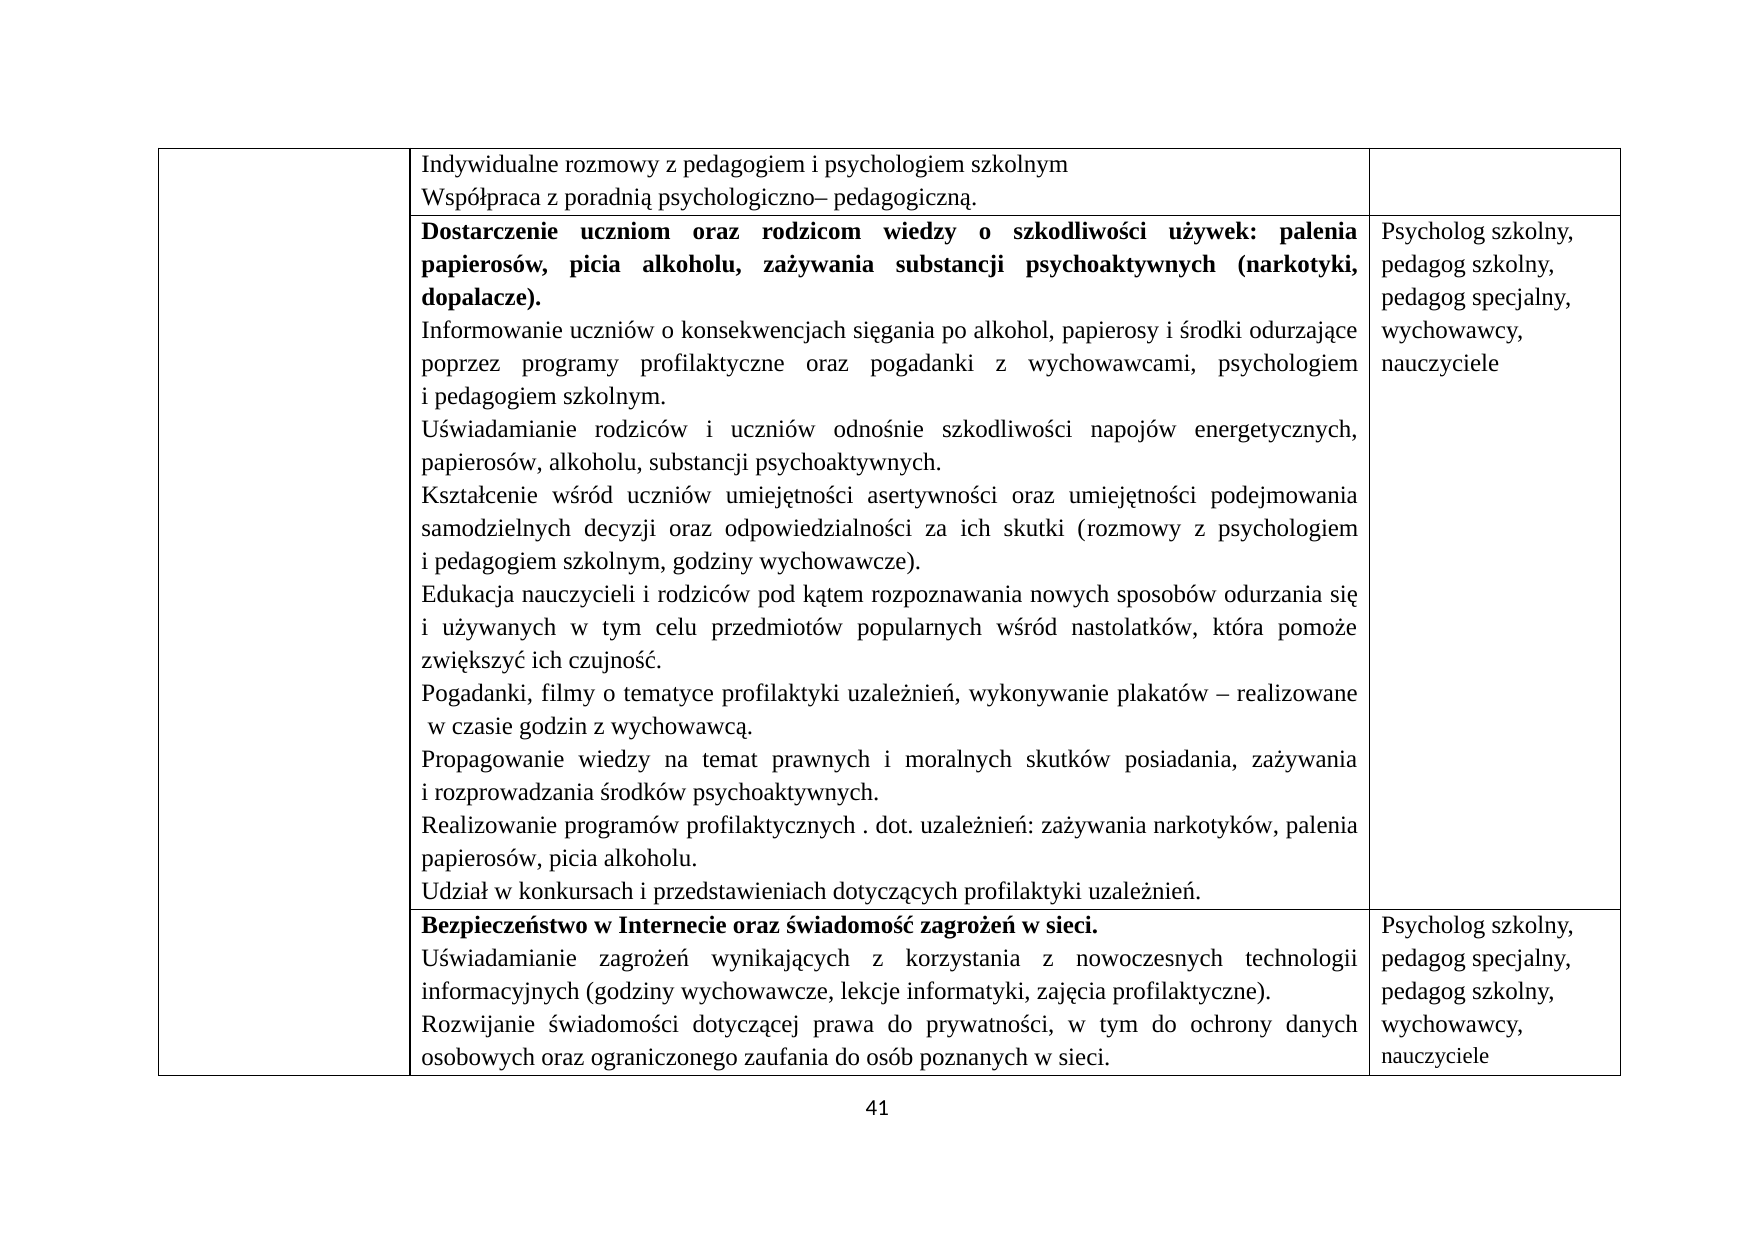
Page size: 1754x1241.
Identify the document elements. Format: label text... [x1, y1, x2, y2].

table_cell [1370, 149, 1620, 215]
table_cell Psycholog szkolny, pedagog specjalny, pedagog szkolny, wychowawcy, nauczyciele [1370, 910, 1620, 1075]
table_cell Dostarczenie uczniom oraz rodzicom wiedzy o szkodliwości używek: palenia papierosów, picia alkoholu, zażywania substancji psychoaktywnych (narkotyki, dopalacze). Informowanie uczniów o konsekwencjach sięgania po alkohol, papierosy i środki odurzające poprzez programy profilaktyczne oraz pogadanki z wychowawcami, psychologiem i pedagogiem szkolnym. Uświadamianie rodziców i uczniów odnośnie szkodliwości napojów energetycznych, papierosów, alkoholu, substancji psychoaktywnych. Kształcenie wśród uczniów umiejętności asertywności oraz umiejętności podejmowania samodzielnych decyzji oraz odpowiedzialności za ich skutki (rozmowy z psychologiem i pedagogiem szkolnym, godziny wychowawcze). Edukacja nauczycieli i rodziców pod kątem rozpoznawania nowych sposobów odurzania się i używanych w tym celu przedmiotów popularnych wśród nastolatków, która pomoże zwiększyć ich czujność. Pogadanki, filmy o tematyce profilaktyki uzależnień, wykonywanie plakatów – realizowane w czasie godzin z wychowawcą. Propagowanie wiedzy na temat prawnych i moralnych skutków posiadania, zażywania i rozprowadzania środków psychoaktywnych. Realizowanie programów profilaktycznych . dot. uzależnień: zażywania narkotyków, palenia papierosów, picia alkoholu. Udział w konkursach i przedstawieniach dotyczących profilaktyki uzależnień. [411, 216, 1369, 909]
table_cell [159, 149, 409, 1075]
table_cell Bezpieczeństwo w Internecie oraz świadomość zagrożeń w sieci. Uświadamianie zagrożeń wynikających z korzystania z nowoczesnych technologii informacyjnych (godziny wychowawcze, lekcje informatyki, zajęcia profilaktyczne). Rozwijanie świadomości dotyczącej prawa do prywatności, w tym do ochrony danych osobowych oraz ograniczonego zaufania do osób poznanych w sieci. [411, 910, 1369, 1075]
table_cell Psycholog szkolny, pedagog szkolny, pedagog specjalny, wychowawcy, nauczyciele [1370, 216, 1620, 909]
table_cell Indywidualne rozmowy z pedagogiem i psychologiem szkolnym Współpraca z poradnią psychologiczno– pedagogiczną. [411, 149, 1369, 215]
